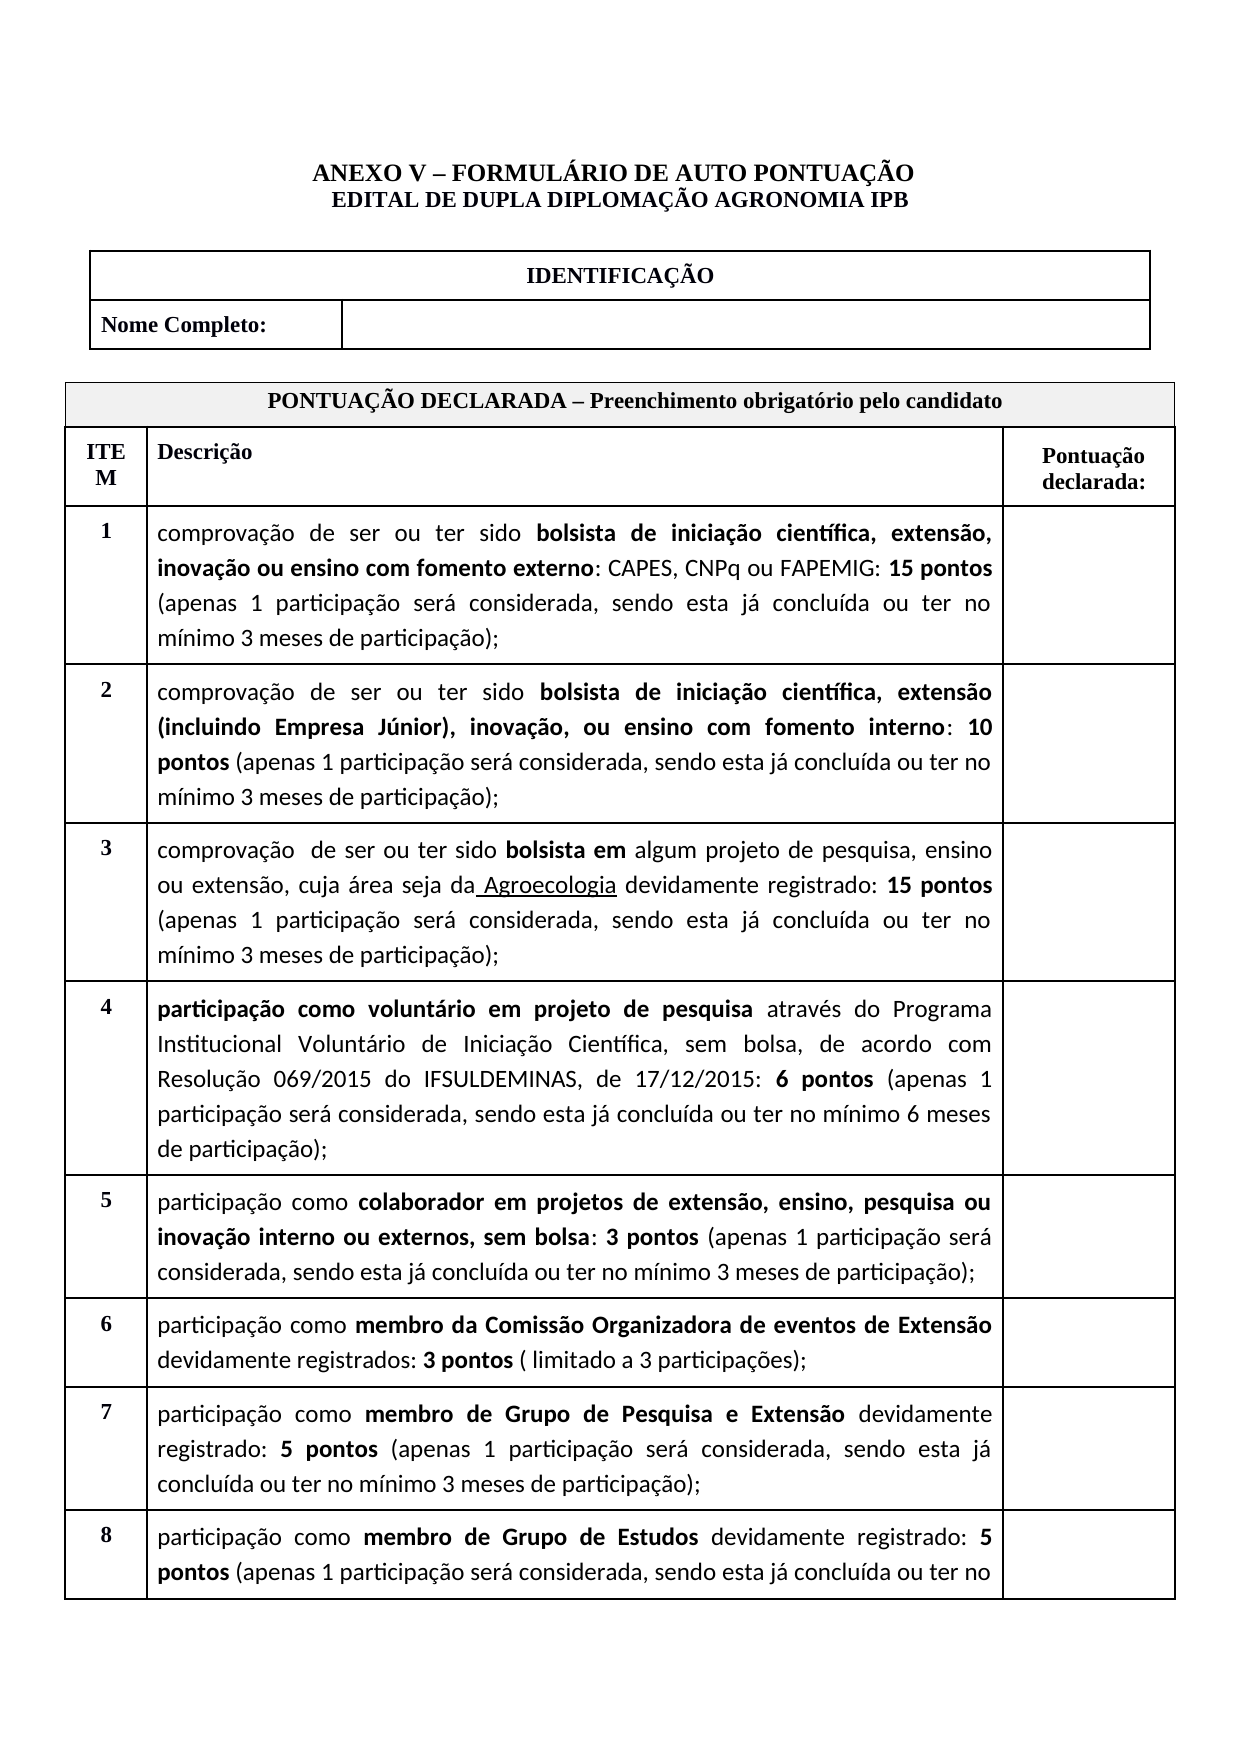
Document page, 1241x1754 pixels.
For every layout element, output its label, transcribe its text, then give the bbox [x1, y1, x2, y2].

table_cell participação como membro de Grupo de Estudos devidamente registrado: 5 pontos (apenas 1 participação será considerada, sendo esta já concluída ou ter no [148, 1511, 1002, 1597]
table_cell [1004, 1511, 1174, 1597]
table_cell [1004, 824, 1174, 980]
table_cell 7 [66, 1388, 146, 1509]
table_cell ITEM [66, 428, 146, 505]
table_header IDENTIFICAÇÃO [91, 252, 1149, 299]
table_cell [1004, 665, 1174, 822]
table_cell 1 [66, 507, 146, 663]
table_cell 4 [66, 982, 146, 1174]
table_cell participação como voluntário em projeto de pesquisa através do Programa Institucional Voluntário de Iniciação Científica, sem bolsa, de acordo com Resolução 069/2015 do IFSULDEMINAS, de 17/12/2015: 6 pontos (apenas 1 participação será considerada, sendo esta já concluída ou ter no mínimo 6 meses de participação); [148, 982, 1002, 1174]
table_cell comprovação de ser ou ter sido bolsista em algum projeto de pesquisa, ensino ou extensão, cuja área seja da Agroecologia devidamente registrado: 15 pontos (apenas 1 participação será considerada, sendo esta já concluída ou ter no mínimo 3 meses de participação); [148, 824, 1002, 980]
table_cell [1004, 507, 1174, 663]
table_cell [1004, 1176, 1174, 1297]
table_cell participação como membro de Grupo de Pesquisa e Extensão devidamente registrado: 5 pontos (apenas 1 participação será considerada, sendo esta já concluída ou ter no mínimo 3 meses de participação); [148, 1388, 1002, 1509]
table_cell Nome Completo: [91, 301, 341, 348]
table_cell 3 [66, 824, 146, 980]
table_cell 6 [66, 1299, 146, 1386]
table_cell [1004, 1388, 1174, 1509]
table_cell Descrição [148, 428, 1002, 505]
table_header PONTUAÇÃO DECLARADA – Preenchimento obrigatório pelo candidato [66, 383, 1174, 426]
table_cell [1004, 982, 1174, 1174]
table_cell [343, 301, 1149, 348]
table_cell Pontuação declarada: [1004, 428, 1174, 505]
table_cell 5 [66, 1176, 146, 1297]
text EDITAL DE DUPLA DIPLOMAÇÃO AGRONOMIA IPB [150, 186, 1090, 213]
text ANEXO V – FORMULÁRIO DE AUTO PONTUAÇÃO [159, 158, 1068, 186]
table_cell [1004, 1299, 1174, 1386]
table_cell comprovação de ser ou ter sido bolsista de iniciação científica, extensão (incluindo Empresa Júnior), inovação, ou ensino com fomento interno: 10 pontos (apenas 1 participação será considerada, sendo esta já concluída ou ter no mínimo 3 meses de participação); [148, 665, 1002, 822]
table_cell 8 [66, 1511, 146, 1597]
table_cell participação como colaborador em projetos de extensão, ensino, pesquisa ou inovação interno ou externos, sem bolsa: 3 pontos (apenas 1 participação será considerada, sendo esta já concluída ou ter no mínimo 3 meses de participação); [148, 1176, 1002, 1297]
table_cell participação como membro da Comissão Organizadora de eventos de Extensão devidamente registrados: 3 pontos ( limitado a 3 participações); [148, 1299, 1002, 1386]
table_cell 2 [66, 665, 146, 822]
table_cell comprovação de ser ou ter sido bolsista de iniciação científica, extensão, inovação ou ensino com fomento externo: CAPES, CNPq ou FAPEMIG: 15 pontos (apenas 1 participação será considerada, sendo esta já concluída ou ter no mínimo 3 meses de participação); [148, 507, 1002, 663]
